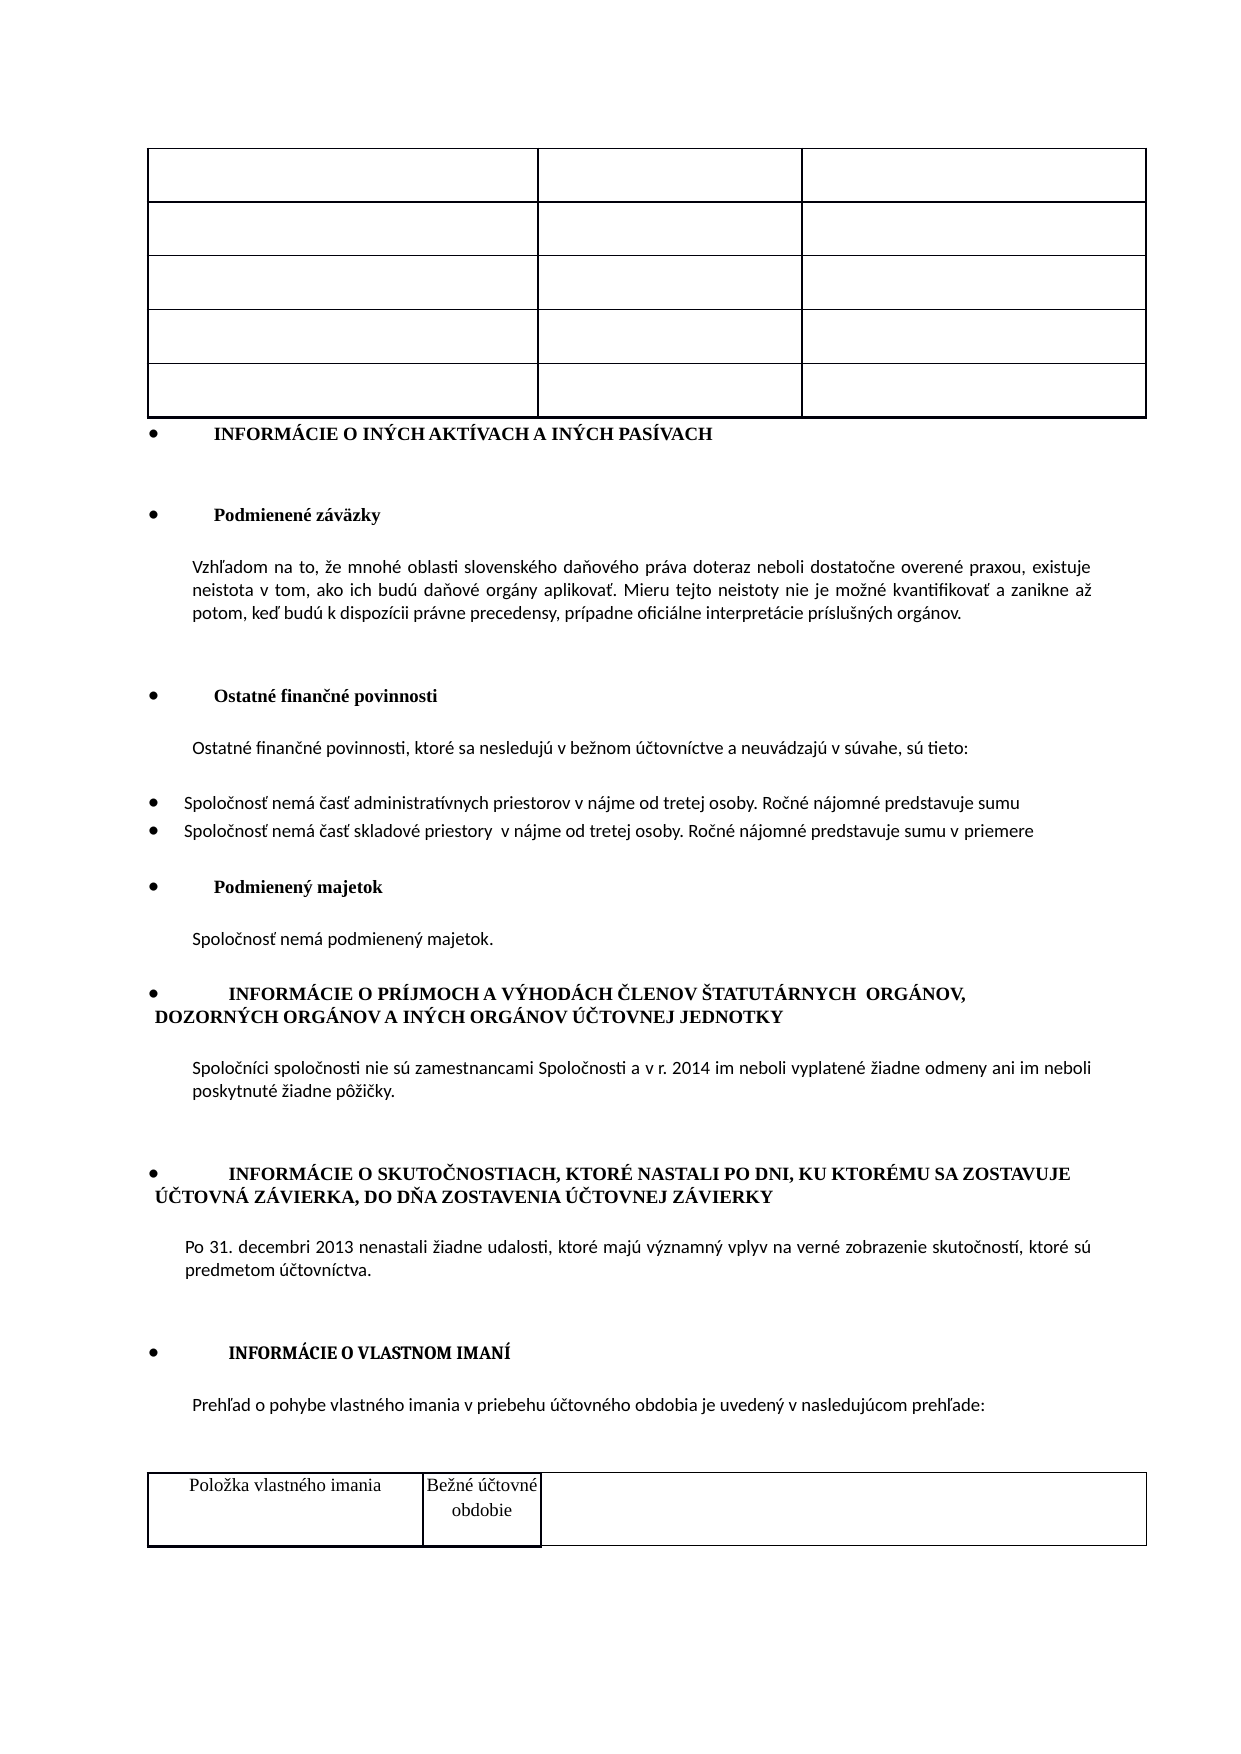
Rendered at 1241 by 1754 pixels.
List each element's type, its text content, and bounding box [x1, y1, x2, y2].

table_cell [539, 203, 801, 255]
text Spoločnosť nemá podmienený majetok. [192, 927, 1093, 950]
table_cell [803, 149, 1145, 201]
text Prehľad o pohybe vlastného imania v priebehu účtovného obdobia je uvedený v nasledujúcom prehľade: [192, 1393, 1093, 1416]
list Ostatné finančné povinnosti [140, 680, 1093, 708]
text Spoločníci spoločnosti nie sú zamestnancami Spoločnosti a v r. 2014 im neboli vyplatené žiadne odmeny ani im neboli poskytnuté žiadne pôžičky. [192, 1056, 1093, 1102]
list Spoločnosť nemá časť administratívnych priestorov v nájme od tretej osoby. Ročné nájomné predstavuje sumu [110, 787, 1093, 815]
list INFORMÁCIE O INÝCH AKTÍVACH A INÝCH PASÍVACH [140, 418, 1093, 446]
table_header Bežné účtovné obdobie [424, 1474, 540, 1545]
list Podmienené záväzky [140, 499, 1093, 527]
table_cell [803, 203, 1145, 255]
table_cell [539, 256, 801, 309]
text Ostatné finančné povinnosti, ktoré sa nesledujú v bežnom účtovníctve a neuvádzajú v súvahe, sú tieto: [192, 736, 1093, 759]
list Spoločnosť nemá časť skladové priestory v nájme od tretej osoby. Ročné nájomné predstavuje sumu v priemere [110, 815, 1093, 843]
table_cell [803, 364, 1145, 416]
table_cell [149, 310, 537, 363]
table_header Položka vlastného imania [149, 1474, 422, 1545]
list INFORMÁCIE O VLASTNOM IMANÍ [148, 1337, 1093, 1365]
table_cell [803, 310, 1145, 363]
list INFORMÁCIE O SKUTOČNOSTIACH, KTORÉ NASTALI PO DNI, KU KTORÉMU SA ZOSTAVUJE ÚČTOVNÁ ZÁVIERKA, DO DŇA ZOSTAVENIA ÚČTOVNEJ ZÁVIERKY [148, 1158, 1093, 1207]
table_cell [539, 149, 801, 201]
table_cell [149, 203, 537, 255]
list Podmienený majetok [140, 871, 1093, 899]
table_cell [149, 364, 537, 416]
table_cell [149, 256, 537, 309]
text Vzhľadom na to, že mnohé oblasti slovenského daňového práva doteraz neboli dostatočne overené praxou, existuje neistota v tom, ako ich budú daňové orgány aplikovať. Mieru tejto neistoty nie je možné kvantifikovať a zanikne až potom, keď budú k dispozícii právne precedensy, prípadne oficiálne interpretácie príslušných orgánov. [192, 556, 1093, 624]
table_cell [803, 256, 1145, 309]
table_header [542, 1473, 1146, 1545]
table_cell [539, 364, 801, 416]
list INFORMÁCIE O PRÍJMOCH A VÝHODÁCH ČLENOV ŠTATUTÁRNYCH ORGÁNOV, DOZORNÝCH ORGÁNOV A INÝCH ORGÁNOV ÚČTOVNEJ JEDNOTKY [148, 978, 1093, 1028]
text Po 31. decembri 2013 nenastali žiadne udalosti, ktoré majú významný vplyv na verné zobrazenie skutočností, ktoré sú predmetom účtovníctva. [185, 1235, 1093, 1281]
table_cell [149, 149, 537, 201]
table_cell [539, 310, 801, 363]
